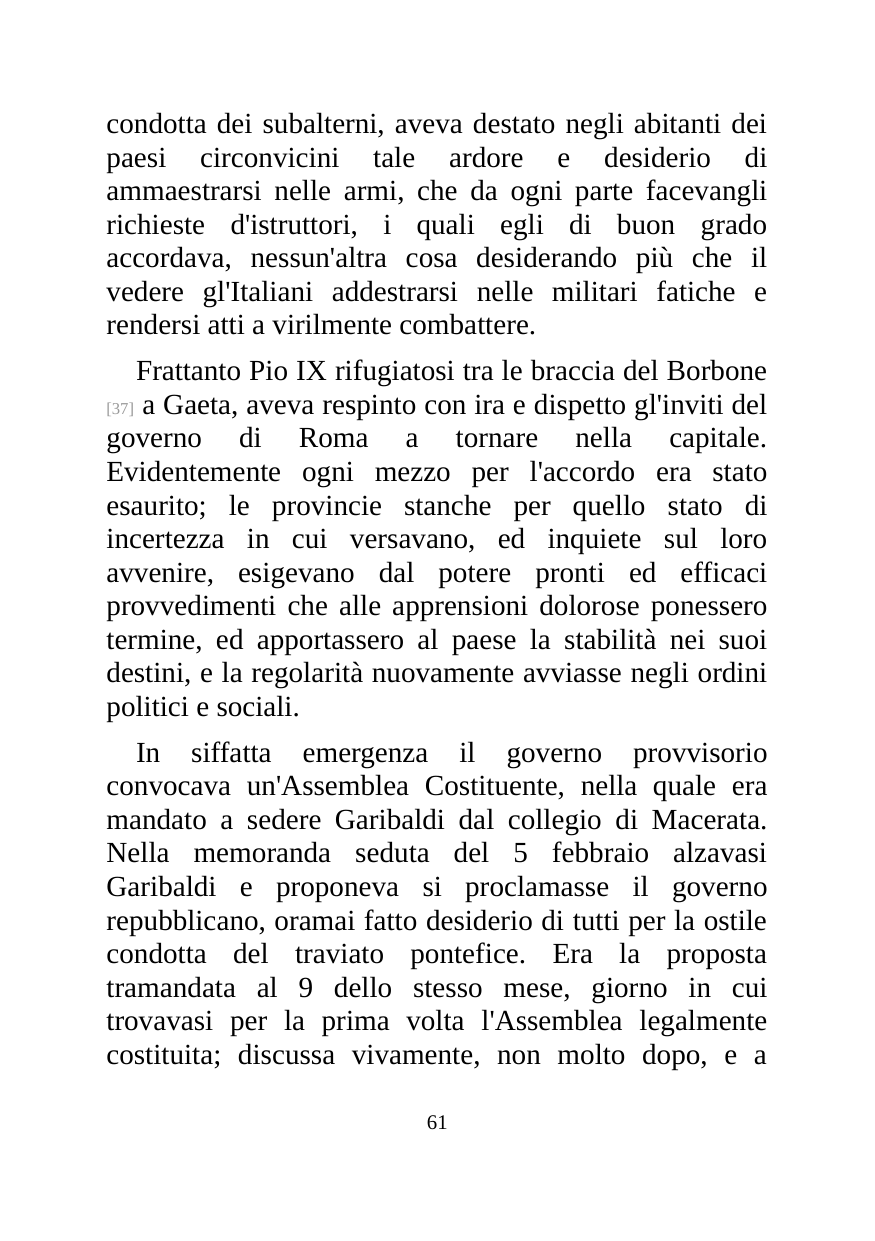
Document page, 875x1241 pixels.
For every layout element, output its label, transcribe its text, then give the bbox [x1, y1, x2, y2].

text In siffatta emergenza il governo provvisorio convocava un'Assemblea Costituente, nella quale era mandato a sedere Garibaldi dal collegio di Macerata. Nella memoranda seduta del 5 febbraio alzavasi Garibaldi e proponeva si proclamasse il governo repubblicano, oramai fatto desiderio di tutti per la ostile condotta del traviato pontefice. Era la proposta tramandata al 9 dello stesso mese, giorno in cui trovavasi per la prima volta l'Assemblea legalmente costituita; discussa vivamente, non molto dopo, e a [106, 735, 768, 1070]
text condotta dei subalterni, aveva destato negli abitanti dei paesi circonvicini tale ardore e desiderio di ammaestrarsi nelle armi, che da ogni parte facevangli richieste d'istruttori, i quali egli di buon grado accordava, nessun'altra cosa desiderando più che il vedere gl'Italiani addestrarsi nelle militari fatiche e rendersi atti a virilmente combattere. [106, 106, 768, 341]
text Frattanto Pio IX rifugiatosi tra le braccia del Borbone [37] a Gaeta, aveva respinto con ira e dispetto gl'inviti del governo di Roma a tornare nella capitale. Evidentemente ogni mezzo per l'accordo era stato esaurito; le provincie stanche per quello stato di incertezza in cui versavano, ed inquiete sul loro avvenire, esigevano dal potere pronti ed efficaci provvedimenti che alle apprensioni dolorose ponessero termine, ed apportassero al paese la stabilità nei suoi destini, e la regolarità nuovamente avviasse negli ordini politici e sociali. [106, 353, 768, 722]
